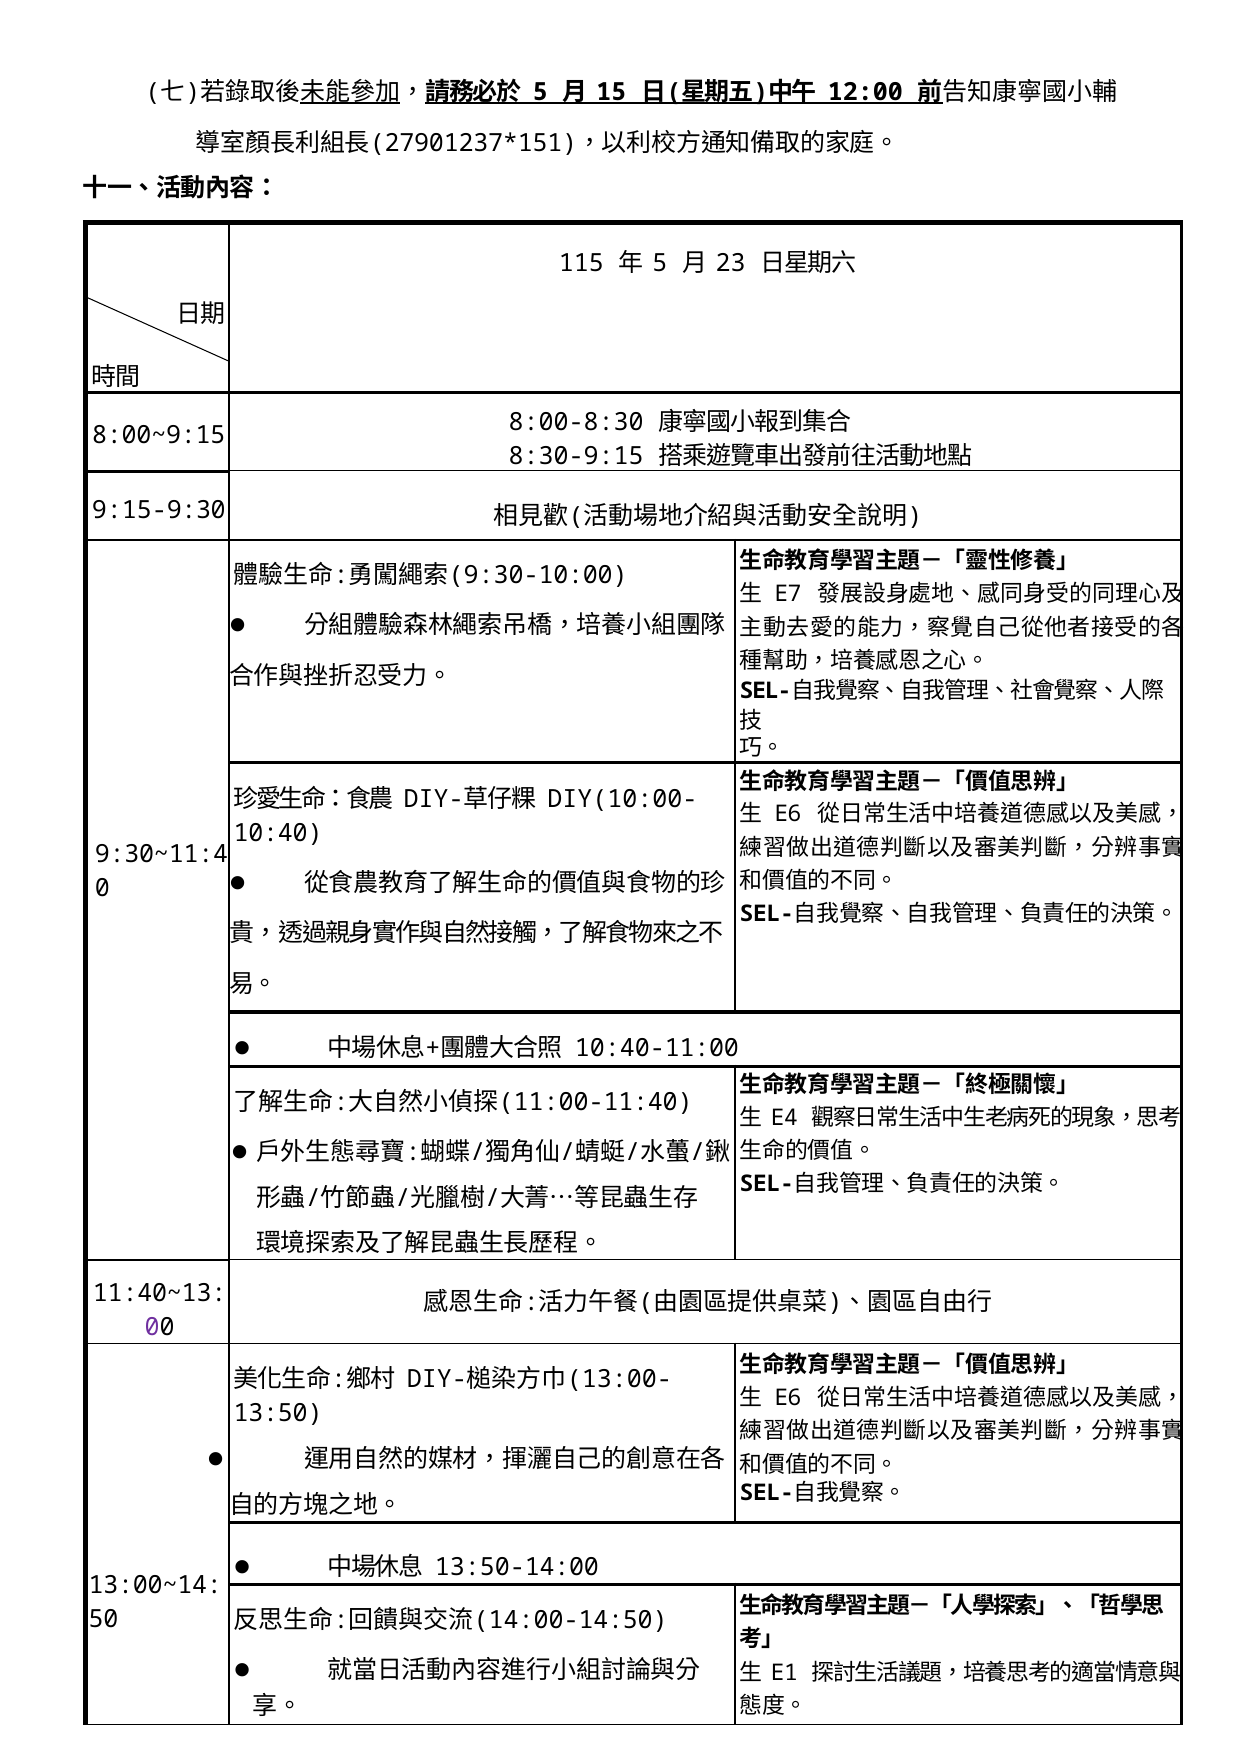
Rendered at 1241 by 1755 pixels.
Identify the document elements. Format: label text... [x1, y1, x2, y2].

table_cell 美化生命:鄉村 DIY-槌染方巾(13:00-13:50) 運用自然的媒材，揮灑自己的創意在各自的方塊之地。 [230, 1344, 734, 1521]
table_cell 13:00~14:50 [88, 1344, 228, 1723]
table_header 日期 時間 [88, 299, 228, 391]
table_cell 相見歡(活動場地介紹與活動安全說明) [230, 471, 1180, 539]
table_cell 8:00~9:15 [88, 394, 228, 470]
table_cell 反思生命:回饋與交流(14:00-14:50) 就當日活動內容進行小組討論與分享。 [230, 1586, 734, 1723]
table_cell 珍愛生命：食農 DIY-草仔粿 DIY(10:00-10:40) 從食農教育了解生命的價值與食物的珍貴，透過親身實作與自然接觸，了解食物來之不易。 [230, 764, 734, 1010]
table_cell 中場休息 13:50-14:00 [230, 1524, 1180, 1582]
table_header 日期 時間 [88, 225, 228, 359]
table_cell 中場休息+團體大合照 10:40-11:00 [230, 1014, 1180, 1064]
table_cell 生命教育學習主題－「價值思辨」 生 E6 從日常生活中培養道德感以及美感，練習做出道德判斷以及審美判斷，分辨事實和價值的不同。 SEL-自我覺察。 [736, 1344, 1180, 1521]
table_cell 體驗生命:勇闖繩索(9:30-10:00) 分組體驗森林繩索吊橋，培養小組團隊合作與挫折忍受力。 [230, 541, 734, 761]
table_cell 8:00-8:30 康寧國小報到集合 8:30-9:15 搭乘遊覽車出發前往活動地點 [230, 394, 1180, 470]
table_cell 生命教育學習主題－「價值思辨」 生 E6 從日常生活中培養道德感以及美感，練習做出道德判斷以及審美判斷，分辨事實和價值的不同。 SEL-自我覺察、自我管理、負責任的決策。 [736, 764, 1180, 1010]
table_cell 11:40~13:00 [88, 1261, 228, 1343]
table_cell 感恩生命:活力午餐(由園區提供桌菜)、園區自由行 [230, 1260, 1180, 1343]
table_cell 9:15-9:30 [88, 473, 228, 539]
table_cell 生命教育學習主題－「靈性修養」 生 E7 發展設身處地、感同身受的同理心及主動去愛的能力，察覺自己從他者接受的各種幫助，培養感恩之心。 SEL-自我覺察、自我管理、社會覺察、人際技 巧。 [736, 541, 1180, 761]
subtitle 十一、活動內容： [83, 173, 1226, 202]
text (七)若錄取後未能參加，請務必於 5 月 15 日(星期五)中午 12:00 前告知康寧國小輔導室顏長利組長(27901237*151)，以利校方通知備取的家庭。 [145, 71, 1134, 158]
table_cell 了解生命:大自然小偵探(11:00-11:40) 戶外生態尋寶:蝴蝶/獨角仙/蜻蜓/水蠆/鍬 形蟲/竹節蟲/光臘樹/大菁…等昆蟲生存環境探索及了解昆蟲生長歷程。 [230, 1068, 734, 1259]
table_cell 生命教育學習主題－「人學探索」、「哲學思考」 生 E1 探討生活議題，培養思考的適當情意與態度。 [736, 1586, 1180, 1723]
table_cell 9:30~11:40 [88, 541, 228, 1259]
table_header 115 年 5 月 23 日星期六 [230, 225, 1180, 391]
table_cell 生命教育學習主題－「終極關懷」 生 E4 觀察日常生活中生老病死的現象，思考生命的價值。 SEL-自我管理、負責任的決策。 [736, 1068, 1180, 1259]
